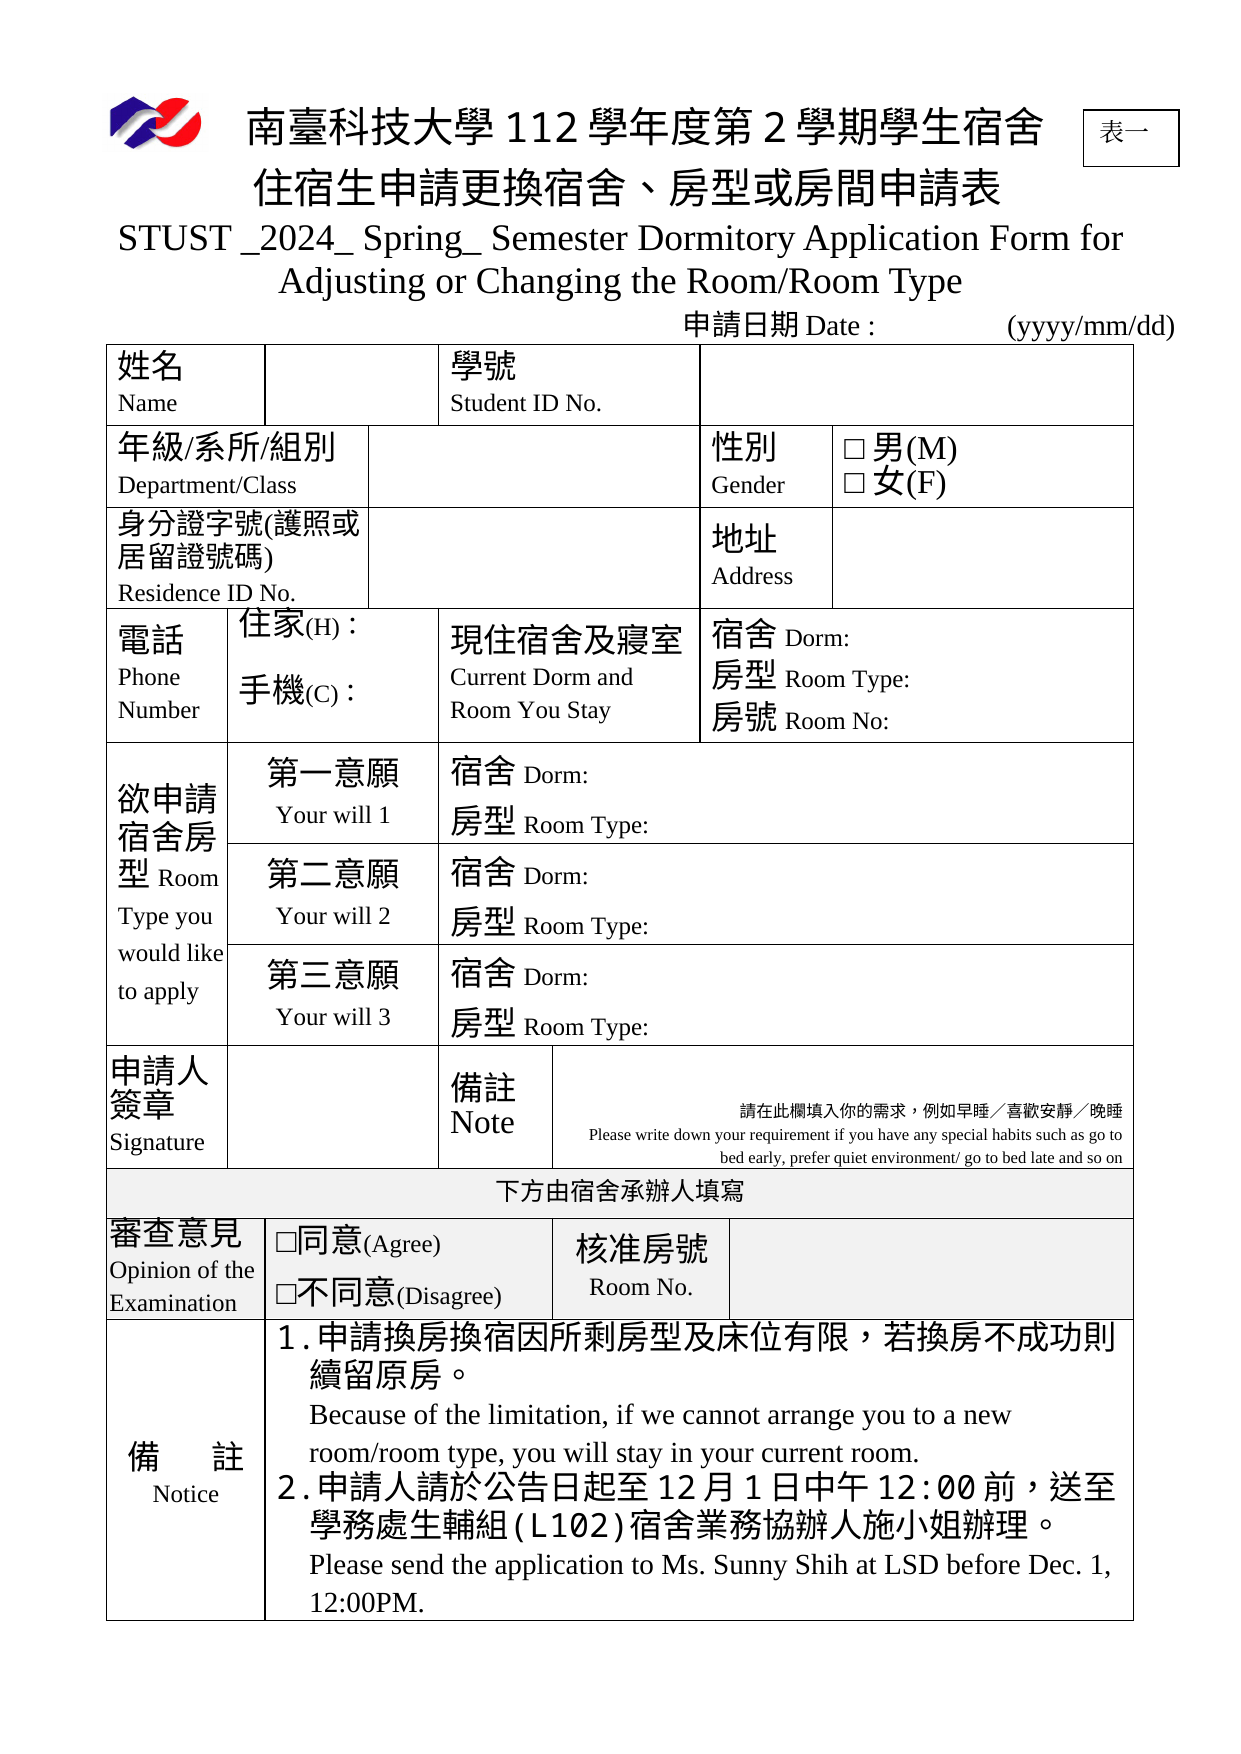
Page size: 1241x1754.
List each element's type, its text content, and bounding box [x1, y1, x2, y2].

table_cell 第一意願 Your will 1 [228, 743, 438, 843]
table_cell 電話 Phone Number [107, 609, 227, 742]
table_cell 宿舍Dorm: 房型Room Type: [439, 743, 1133, 843]
table_cell [228, 1046, 438, 1168]
table_cell 第三意願 Your will 3 [228, 945, 438, 1045]
table_cell 宿舍Dorm: 房型Room Type: [439, 945, 1133, 1045]
table_cell [833, 508, 1133, 608]
table_cell 1.申請換房換宿因所剩房型及床位有限，若換房不成功則續留原房。 Because of the limitation, if we cannot arrange you to a new room/room type, you will stay in your current room. 2.申請人請於公告日起至12月1日中午12:00前，送至學務處生輔組(L102)宿舍業務協辦人施小姐辦理。 Please send the application to Ms. Sunny Shih at LSD before Dec. 1, 12:00PM. [266, 1320, 1133, 1619]
table_cell 宿舍Dorm: 房型Room Type: [439, 844, 1133, 944]
table_cell 身分證字號(護照或居留證號碼) Residence ID No. [107, 508, 368, 608]
table_cell 核准房號 Room No. [553, 1219, 729, 1318]
table_cell 宿舍Dorm: 房型Room Type: 房號Room No: [701, 609, 1133, 742]
text 住宿生申請更換宿舍、房型或房間申請表 [94, 155, 1109, 216]
table_cell □同意(Agree) □不同意(Disagree) [266, 1219, 552, 1318]
table_header 學號 Student ID No. [439, 345, 699, 425]
table_header [266, 345, 438, 425]
table_header [701, 345, 1133, 425]
table_cell 現住宿舍及寢室Current Dorm and Room You Stay [439, 609, 699, 742]
table_cell 備註 Note [439, 1046, 552, 1168]
text 南臺科技大學112學年度第2學期學生宿舍 [1084, 111, 1178, 166]
table_cell 下方由宿舍承辦人填寫 [107, 1169, 1133, 1217]
table_cell 地址 Address [701, 508, 832, 608]
table_cell 備 註 Notice [107, 1320, 264, 1619]
text 南臺科技大學112學年度第2學期學生宿舍 [94, 94, 1146, 167]
table_cell 第二意願 Your will 2 [228, 844, 438, 944]
table_cell 年級/系所/組別 Department/Class [107, 426, 368, 507]
table_cell [730, 1219, 1133, 1318]
text 申請日期Date : (yyyy/mm/dd) [94, 302, 1175, 344]
text 表一 [1099, 118, 1163, 147]
table_cell 請在此欄填入你的需求，例如早睡／喜歡安靜／晚睡 Please write down your requirement if you have any special habits such as go to bed early, prefer quiet environment/ go to bed late and so on [553, 1046, 1133, 1168]
table_cell 性別 Gender [701, 426, 832, 507]
table_cell 欲申請宿舍房型Room Type you would like to apply [107, 743, 227, 1045]
table_cell [369, 508, 699, 608]
text STUST _2024_ Spring_ Semester Dormitory Application Form for Adjusting or Changing the Room/Room Type [94, 216, 1146, 302]
table_cell □ 男(M) □ 女(F) [833, 426, 1133, 507]
table_header 姓名 Name [107, 345, 264, 425]
table_cell 住家(H)： 手機(C)： [228, 609, 438, 742]
table_cell 申請人簽章 Signature [107, 1046, 227, 1168]
table_cell 審查意見Opinion of the Examination [107, 1219, 264, 1318]
table_cell [369, 426, 699, 507]
